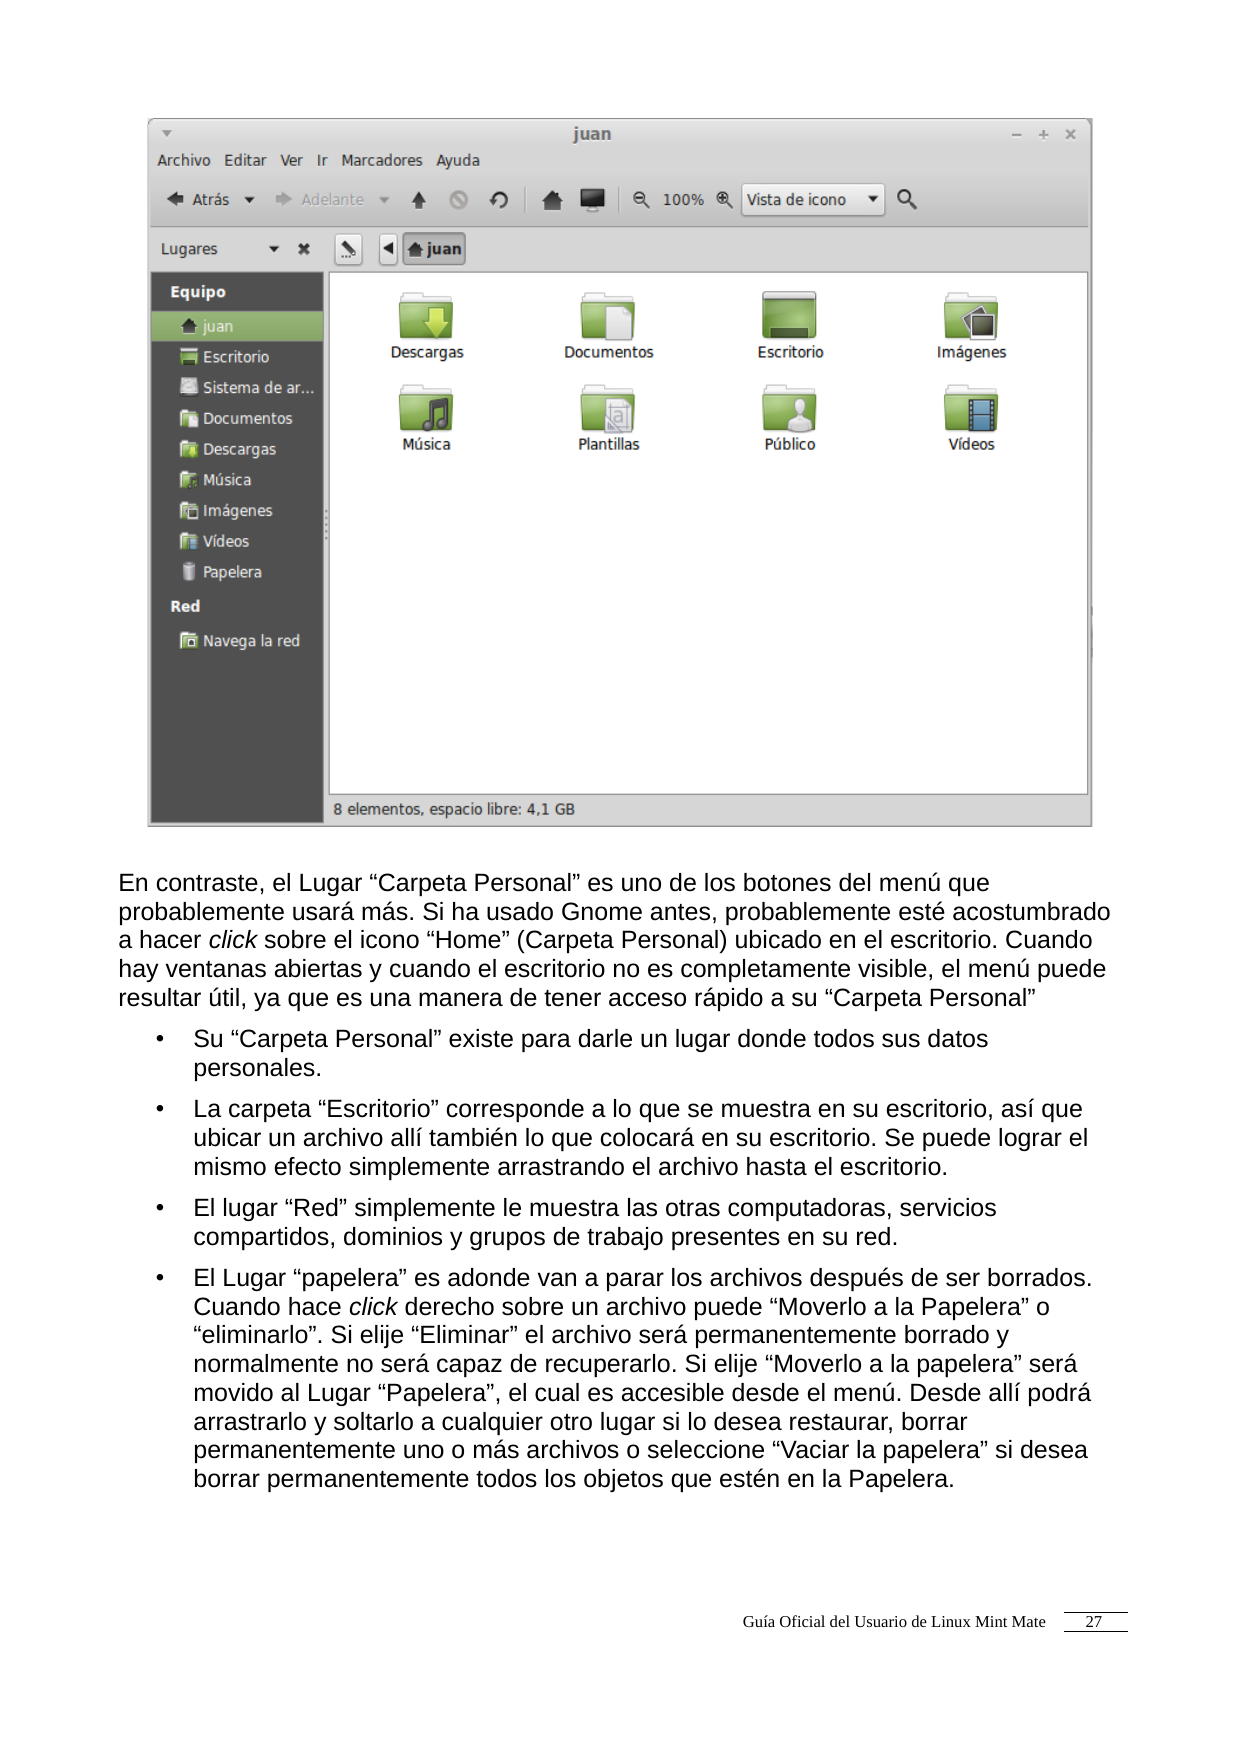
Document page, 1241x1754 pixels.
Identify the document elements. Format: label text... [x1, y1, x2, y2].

list Su “Carpeta Personal” existe para darle un lugar donde todos sus datos personales. [156, 1024, 1122, 1082]
picture [147, 118, 1093, 827]
list La carpeta “Escritorio” corresponde a lo que se muestra en su escritorio, así que ubicar un archivo allí también lo que colocará en su escritorio. Se puede lograr el mismo efecto simplemente arrastrando el archivo hasta el escritorio. [156, 1094, 1122, 1180]
list El lugar “Red” simplemente le muestra las otras computadoras, servicios compartidos, dominios y grupos de trabajo presentes en su red. [156, 1193, 1122, 1250]
list El Lugar “papelera” es adonde van a parar los archivos después de ser borrados. Cuando hace click derecho sobre un archivo puede “Moverlo a la Papelera” o “eliminarlo”. Si elije “Eliminar” el archivo será permanentemente borrado y normalmente no será capaz de recuperarlo. Si elije “Moverlo a la papelera” será movido al Lugar “Papelera”, el cual es accesible desde el menú. Desde allí podrá arrastrarlo y soltarlo a cualquier otro lugar si lo desea restaurar, borrar permanentemente uno o más archivos o seleccione “Vaciar la papelera” si desea borrar permanentemente todos los objetos que estén en la Papelera. [156, 1263, 1122, 1493]
text En contraste, el Lugar “Carpeta Personal” es uno de los botones del menú que probablemente usará más. Si ha usado Gnome antes, probablemente esté acostumbrado a hacer click sobre el icono “Home” (Carpeta Personal) ubicado en el escritorio. Cuando hay ventanas abiertas y cuando el escritorio no es completamente visible, el menú puede resultar útil, ya que es una manera de tener acceso rápido a su “Carpeta Personal” [118, 868, 1122, 1012]
